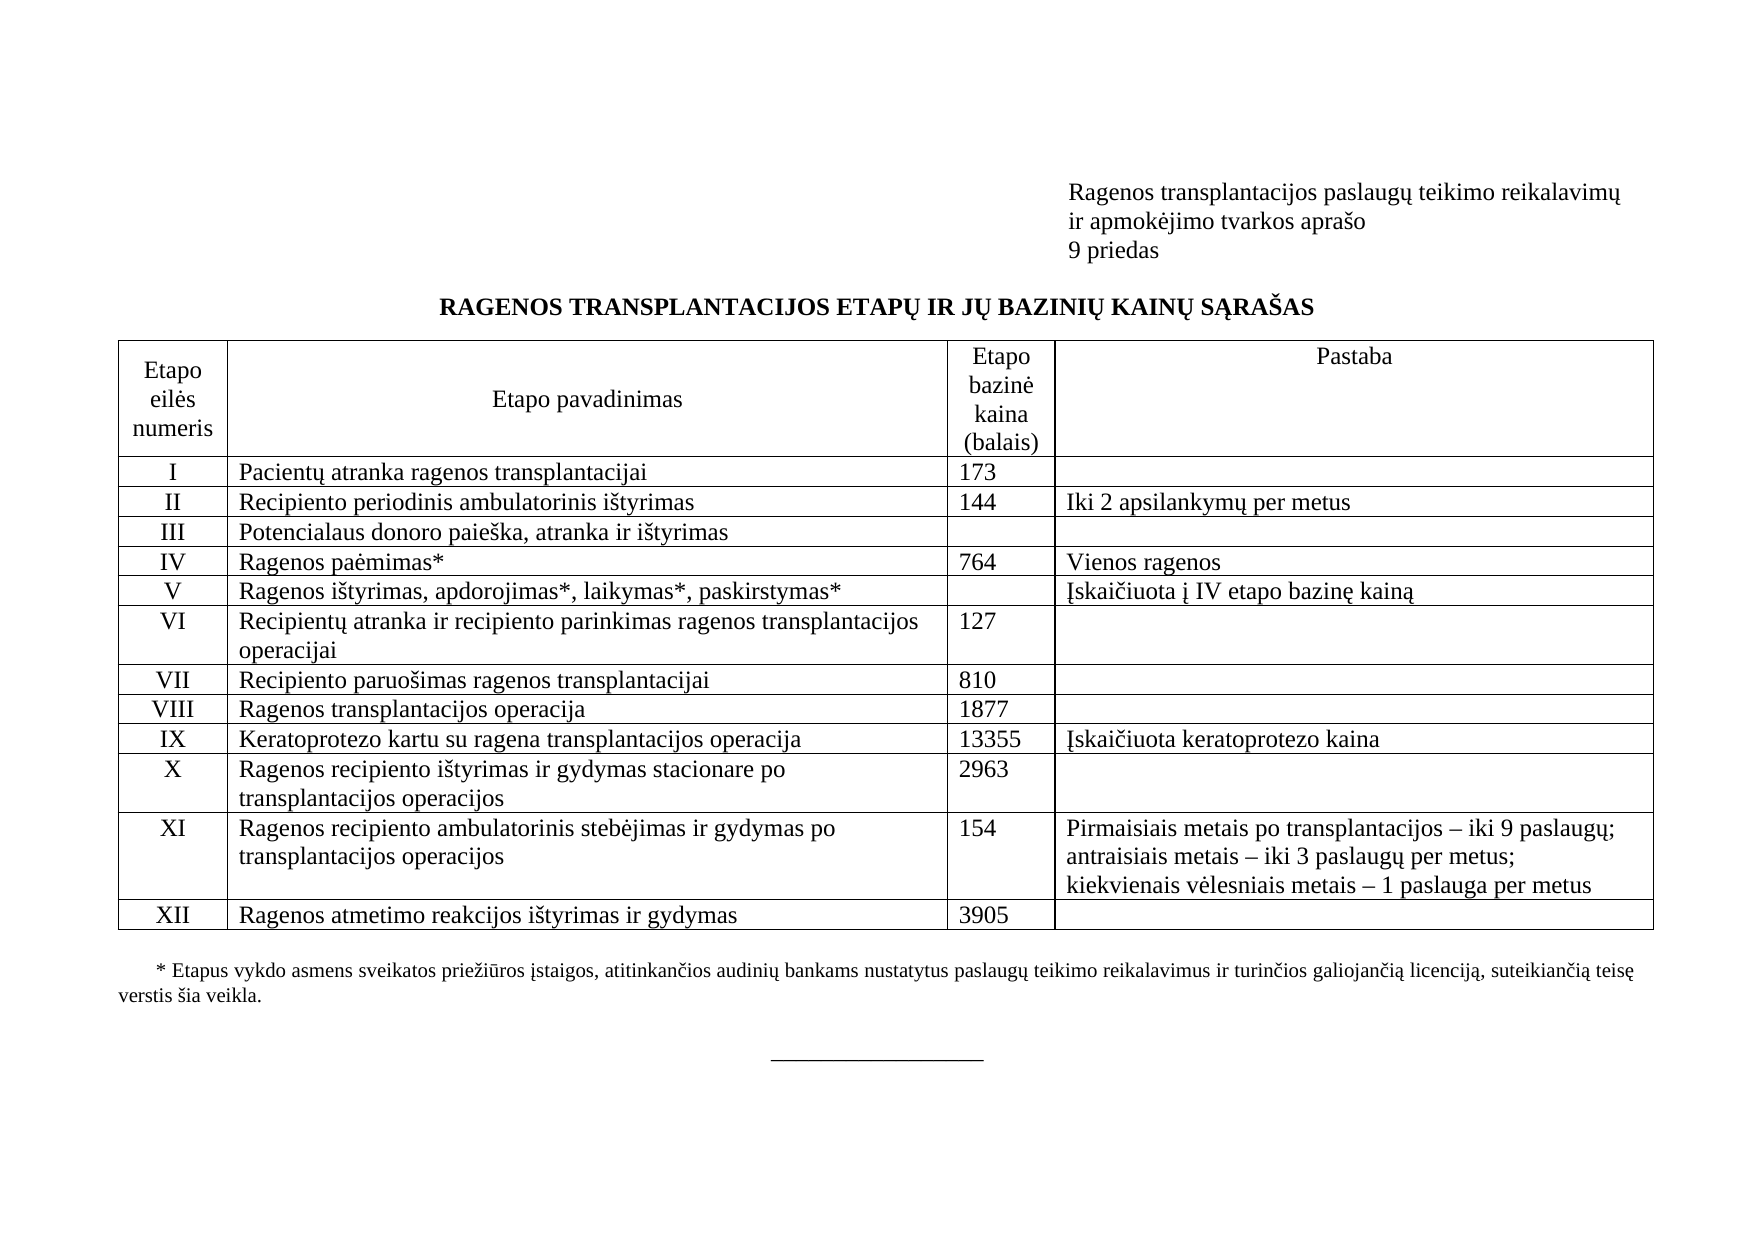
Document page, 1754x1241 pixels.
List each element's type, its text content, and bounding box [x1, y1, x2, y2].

table_cell 1877 [948, 695, 1054, 723]
table_cell [948, 576, 1054, 605]
table_cell [1056, 900, 1653, 929]
table_cell VIII [119, 695, 227, 723]
table_cell V [119, 576, 227, 605]
table_cell 13355 [948, 724, 1054, 753]
table_cell X [119, 754, 227, 812]
table_cell IX [119, 724, 227, 753]
table_header Etapo eilės numeris [119, 341, 227, 456]
table_cell Ragenos transplantacijos operacija [228, 695, 947, 723]
table_cell Recipiento paruošimas ragenos transplantacijai [228, 665, 947, 693]
table_header Etapo bazinė kaina (balais) [948, 341, 1054, 456]
text 9 priedas [1068, 235, 1636, 263]
table_cell VI [119, 606, 227, 664]
table_cell XII [119, 900, 227, 929]
table_cell [1056, 754, 1653, 812]
table_cell Ragenos paėmimas* [228, 547, 947, 575]
table_cell Iki 2 apsilankymų per metus [1056, 487, 1653, 516]
table_cell 764 [948, 547, 1054, 575]
table_cell Ragenos recipiento ambulatorinis stebėjimas ir gydymas po transplantacijos operacijos [228, 813, 947, 899]
table_cell XI [119, 813, 227, 899]
table_cell Pacientų atranka ragenos transplantacijai [228, 457, 947, 486]
table_cell [1056, 457, 1653, 486]
table_cell VII [119, 665, 227, 693]
table_cell IV [119, 547, 227, 575]
table_cell Ragenos recipiento ištyrimas ir gydymas stacionare po transplantacijos operacijos [228, 754, 947, 812]
text Ragenos transplantacijos paslaugų teikimo reikalavimų ir apmokėjimo tvarkos aprašo [1068, 177, 1636, 235]
table_cell 127 [948, 606, 1054, 664]
table_cell Pirmaisiais metais po transplantacijos – iki 9 paslaugų; antraisiais metais – iki 3 paslaugų per metus; kiekvienais vėlesniais metais – 1 paslauga per metus [1056, 813, 1653, 899]
table_cell [948, 517, 1054, 546]
text * Etapus vykdo asmens sveikatos priežiūros įstaigos, atitinkančios audinių bankams nustatytus paslaugų teikimo reikalavimus ir turinčios galiojančią licenciją, suteikiančią teisę verstis šia veikla. [118, 958, 1636, 1007]
table_cell [1056, 606, 1653, 664]
table_cell Recipiento periodinis ambulatorinis ištyrimas [228, 487, 947, 516]
table_cell Recipientų atranka ir recipiento parinkimas ragenos transplantacijos operacijai [228, 606, 947, 664]
table_cell [1056, 665, 1653, 693]
text RAGENOS transplantacijos ETAPŲ IR JŲ bazinIŲ kainŲ SĄRAŠAS [118, 292, 1636, 321]
table_cell Vienos ragenos [1056, 547, 1653, 575]
table_cell III [119, 517, 227, 546]
table_header Etapo pavadinimas [228, 341, 947, 456]
table_cell II [119, 487, 227, 516]
table_cell [1056, 517, 1653, 546]
table_cell Įskaičiuota į IV etapo bazinę kainą [1056, 576, 1653, 605]
table_cell 173 [948, 457, 1054, 486]
table_cell 2963 [948, 754, 1054, 812]
table_cell Ragenos ištyrimas, apdorojimas*, laikymas*, paskirstymas* [228, 576, 947, 605]
table_cell Potencialaus donoro paieška, atranka ir ištyrimas [228, 517, 947, 546]
table_cell Keratoprotezo kartu su ragena transplantacijos operacija [228, 724, 947, 753]
table_cell 3905 [948, 900, 1054, 929]
table_cell I [119, 457, 227, 486]
table_cell 810 [948, 665, 1054, 693]
table_cell Įskaičiuota keratoprotezo kaina [1056, 724, 1653, 753]
table_cell 154 [948, 813, 1054, 899]
table_cell Ragenos atmetimo reakcijos ištyrimas ir gydymas [228, 900, 947, 929]
table_cell 144 [948, 487, 1054, 516]
table_cell [1056, 695, 1653, 723]
text _________________ [118, 1035, 1636, 1064]
table_header Pastaba [1056, 341, 1653, 456]
